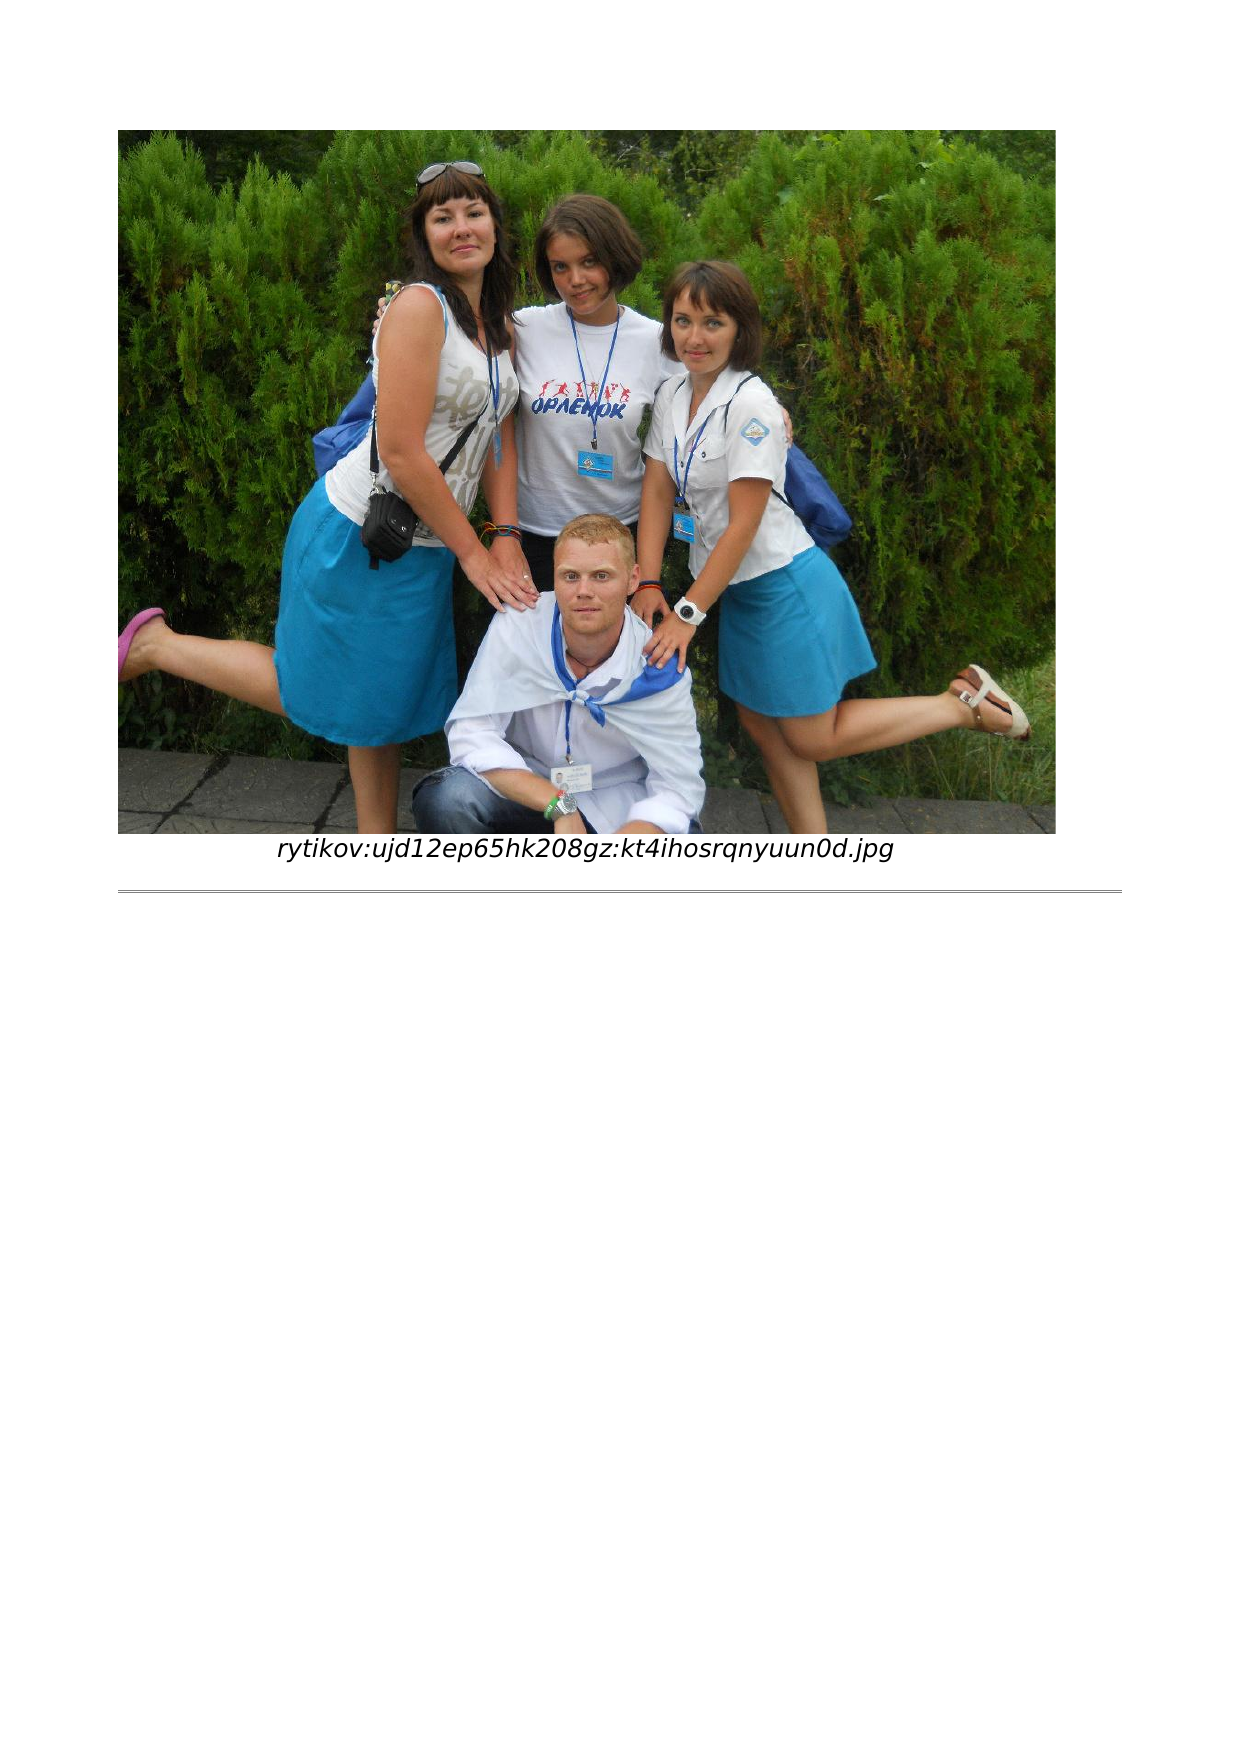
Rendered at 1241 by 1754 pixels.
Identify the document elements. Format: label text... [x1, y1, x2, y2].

text rytikov:ujd12ep65hk208gz:kt4ihosrqnyuun0d.jpg [118, 834, 1056, 863]
picture [118, 130, 1056, 834]
